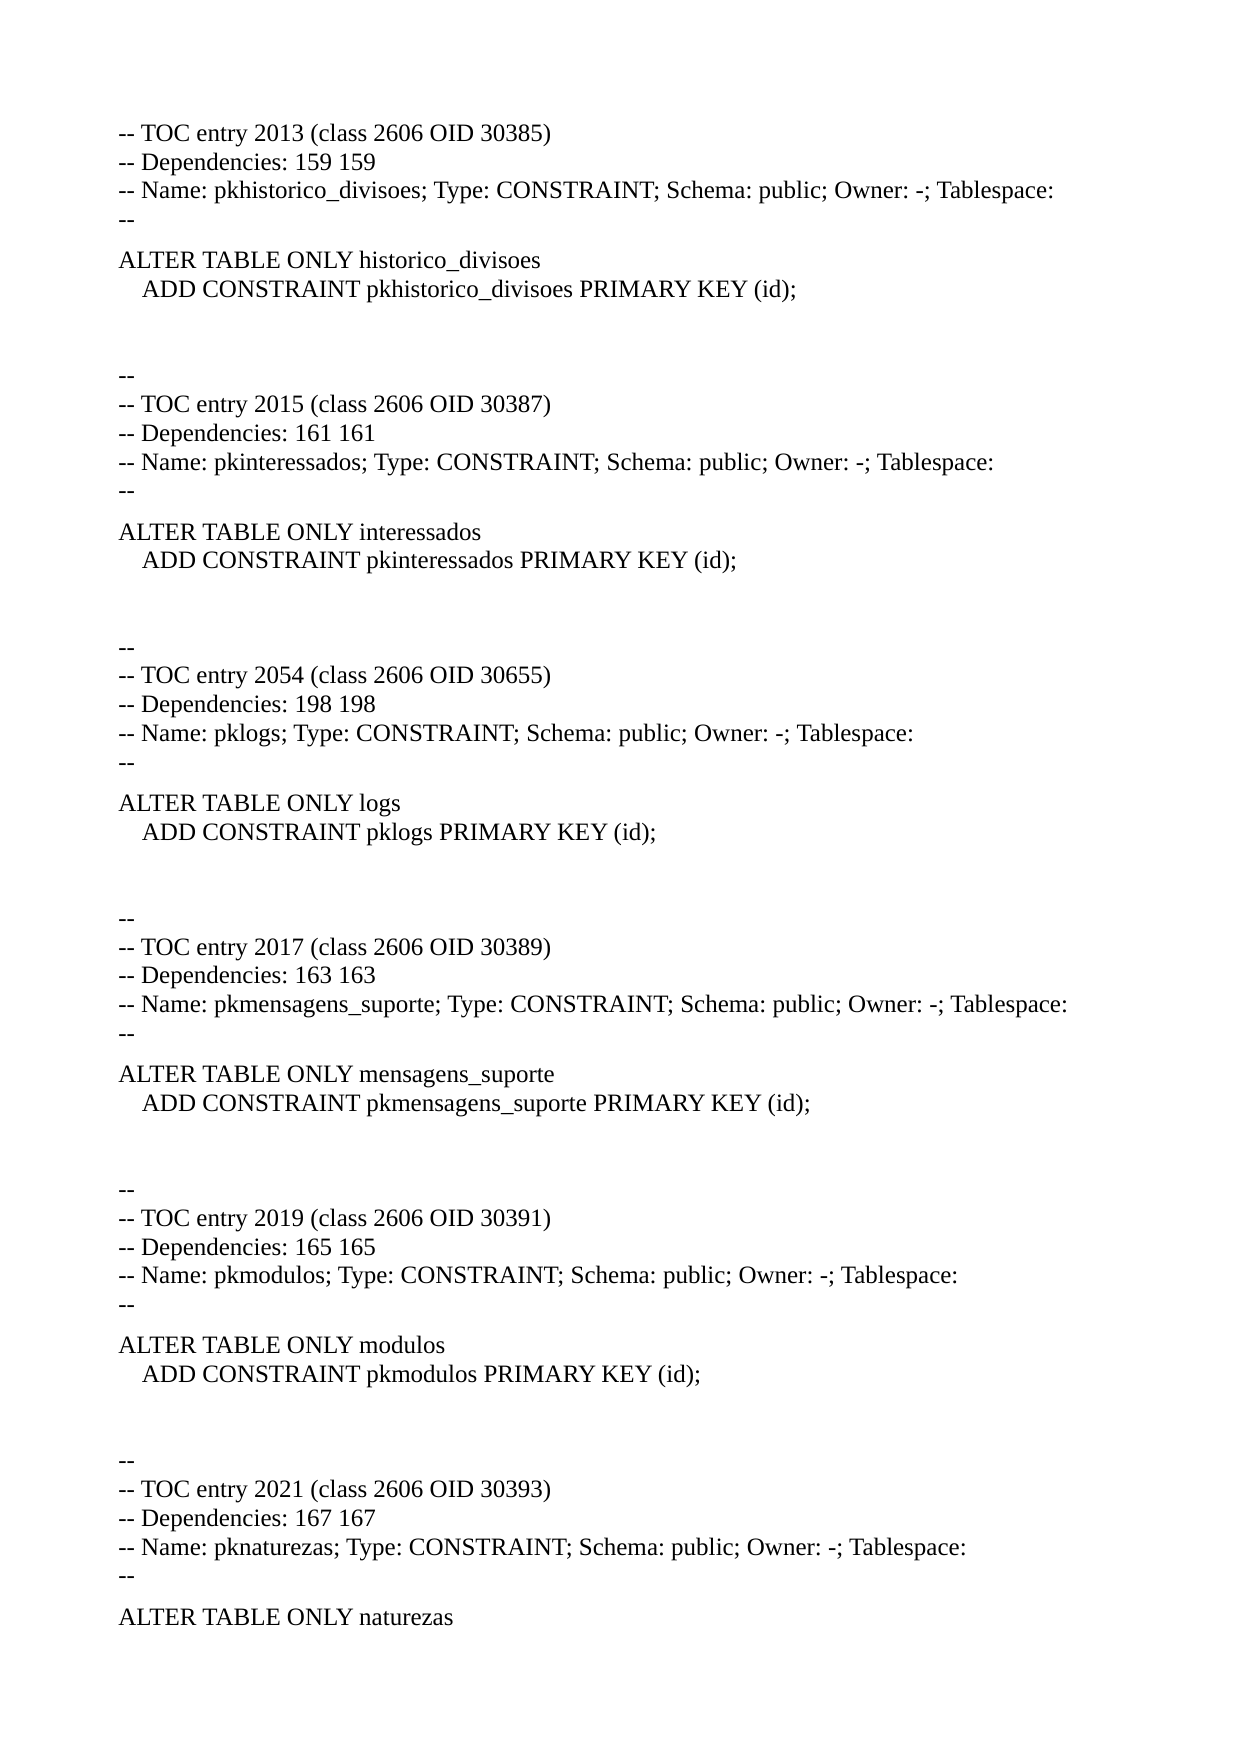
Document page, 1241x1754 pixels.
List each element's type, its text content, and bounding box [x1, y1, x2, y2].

text -- -- TOC entry 2013 (class 2606 OID 30385) -- Dependencies: 159 159 -- Name: pkhistorico_divisoes; Type: CONSTRAINT; Schema: public; Owner: -; Tablespace: -- [118, 118, 1122, 233]
text ALTER TABLE ONLY historico_divisoes ADD CONSTRAINT pkhistorico_divisoes PRIMARY KEY (id); -- -- TOC entry 2015 (class 2606 OID 30387) -- Dependencies: 161 161 -- Name: pkinteressados; Type: CONSTRAINT; Schema: public; Owner: -; Tablespace: -- [118, 246, 1122, 504]
text ALTER TABLE ONLY interessados ADD CONSTRAINT pkinteressados PRIMARY KEY (id); -- -- TOC entry 2054 (class 2606 OID 30655) -- Dependencies: 198 198 -- Name: pklogs; Type: CONSTRAINT; Schema: public; Owner: -; Tablespace: -- [118, 517, 1122, 776]
text ALTER TABLE ONLY logs ADD CONSTRAINT pklogs PRIMARY KEY (id); -- -- TOC entry 2017 (class 2606 OID 30389) -- Dependencies: 163 163 -- Name: pkmensagens_suporte; Type: CONSTRAINT; Schema: public; Owner: -; Tablespace: -- [118, 788, 1122, 1047]
text ALTER TABLE ONLY modulos ADD CONSTRAINT pkmodulos PRIMARY KEY (id); -- -- TOC entry 2021 (class 2606 OID 30393) -- Dependencies: 167 167 -- Name: pknaturezas; Type: CONSTRAINT; Schema: public; Owner: -; Tablespace: -- [118, 1331, 1122, 1589]
text ALTER TABLE ONLY naturezas [118, 1602, 1122, 1631]
text ALTER TABLE ONLY mensagens_suporte ADD CONSTRAINT pkmensagens_suporte PRIMARY KEY (id); -- -- TOC entry 2019 (class 2606 OID 30391) -- Dependencies: 165 165 -- Name: pkmodulos; Type: CONSTRAINT; Schema: public; Owner: -; Tablespace: -- [118, 1059, 1122, 1318]
